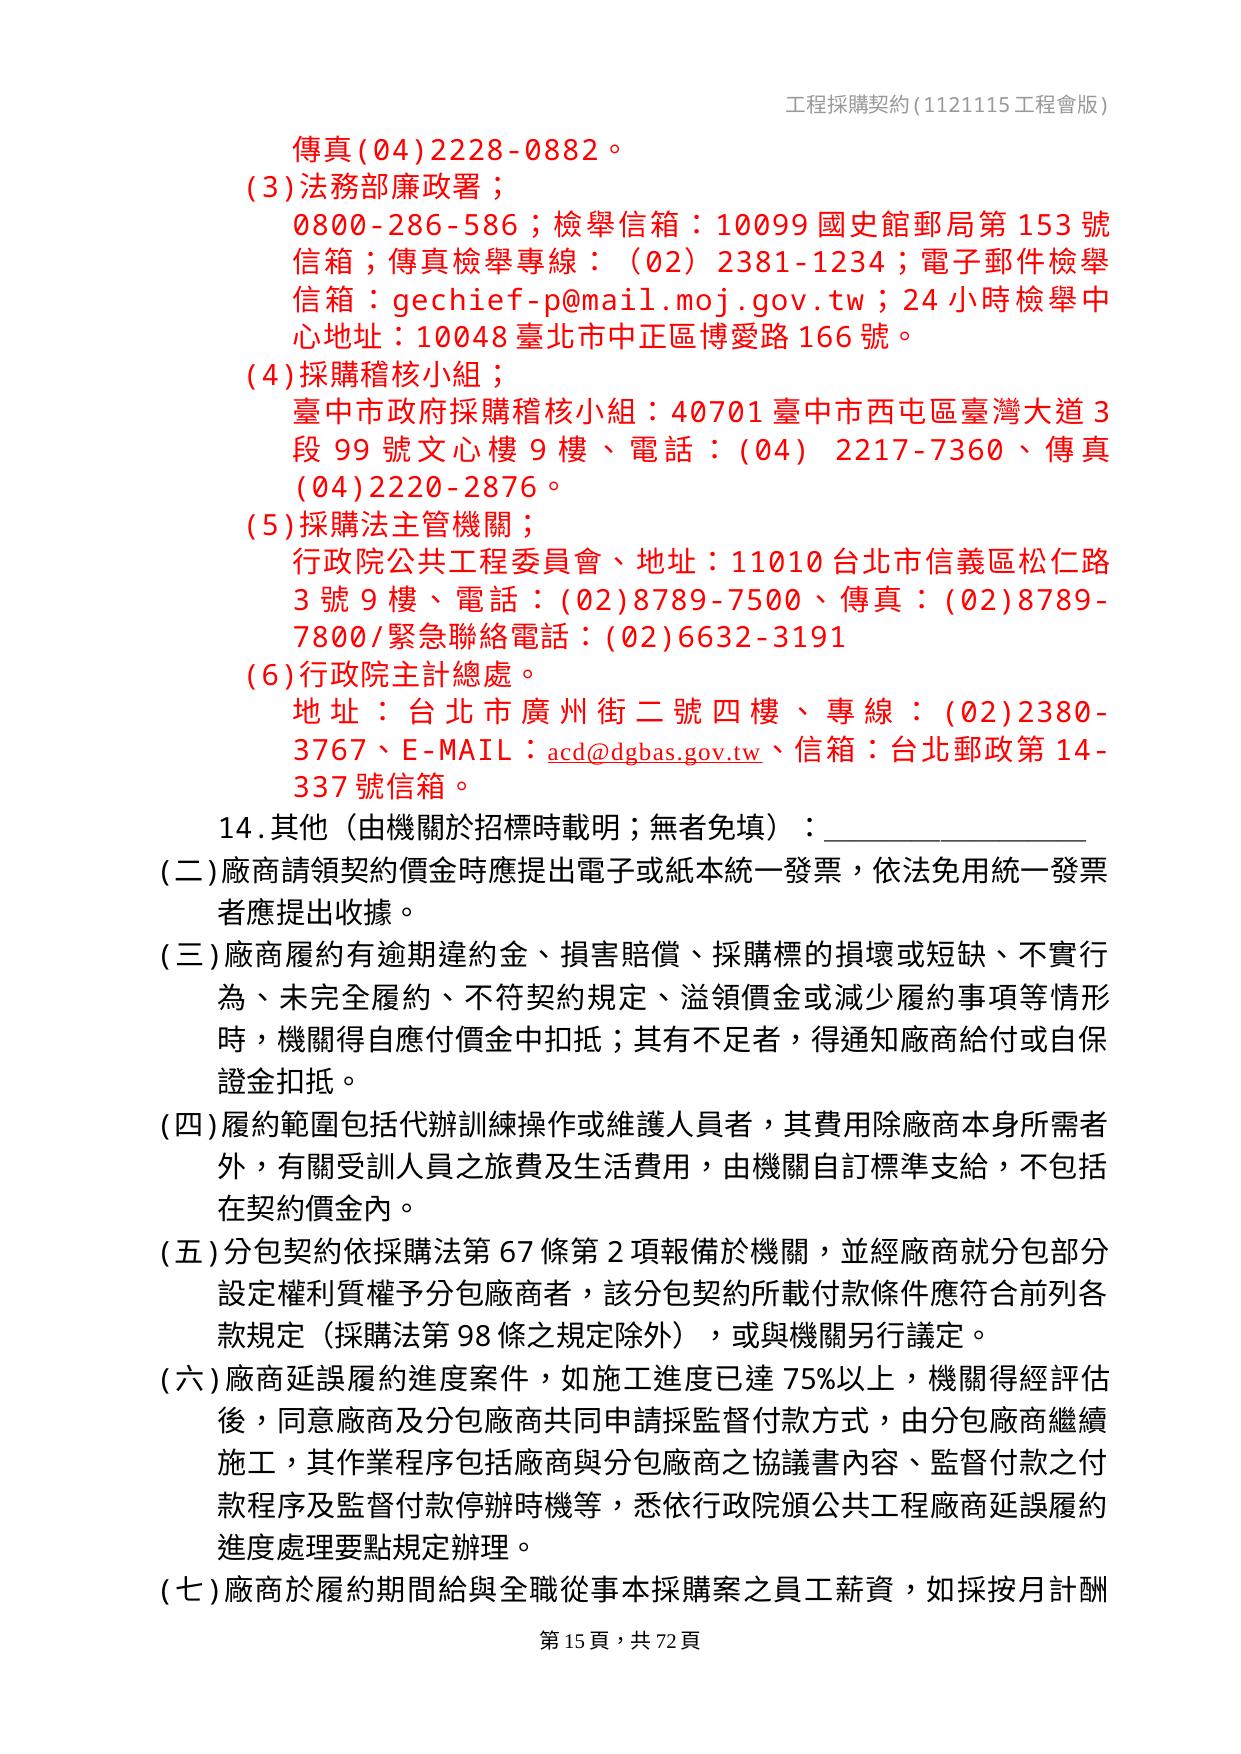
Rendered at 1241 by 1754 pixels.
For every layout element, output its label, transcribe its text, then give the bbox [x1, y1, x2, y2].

text (5)採購法主管機關； [242, 505, 1110, 542]
text (3)法務部廉政署； [242, 167, 1110, 205]
text (4)採購稽核小組； [242, 355, 1110, 392]
text (二)廠商請領契約價金時應提出電子或紙本統一發票，依法免用統一發票者應提出收據。 [156, 847, 1110, 932]
text (6)行政院主計總處。 [242, 655, 1110, 692]
text 行政院公共工程委員會、地址：11010台北市信義區松仁路3號9樓、電話：(02)8789-7500、傳真：(02)8789-7800/緊急聯絡電話：(02)6632-3191 [292, 542, 1110, 655]
text (六)廠商延誤履約進度案件，如施工進度已達75%以上，機關得經評估後，同意廠商及分包廠商共同申請採監督付款方式，由分包廠商繼續施工，其作業程序包括廠商與分包廠商之協議書內容、監督付款之付款程序及監督付款停辦時機等，悉依行政院頒公共工程廠商延誤履約進度處理要點規定辦理。 [156, 1355, 1110, 1567]
text (四)履約範圍包括代辦訓練操作或維護人員者，其費用除廠商本身所需者外，有關受訓人員之旅費及生活費用，由機關自訂標準支給，不包括在契約價金內。 [156, 1101, 1110, 1228]
text 臺中市政府採購稽核小組：40701臺中市西屯區臺灣大道3段99號文心樓9樓、電話：(04) 2217-7360、傳真(04)2220-2876。 [292, 392, 1110, 505]
text (七)廠商於履約期間給與全職從事本採購案之員工薪資，如採按月計酬 [156, 1567, 1110, 1609]
text (三)廠商履約有逾期違約金、損害賠償、採購標的損壞或短缺、不實行為、未完全履約、不符契約規定、溢領價金或減少履約事項等情形時，機關得自應付價金中扣抵；其有不足者，得通知廠商給付或自保證金扣抵。 [156, 932, 1110, 1101]
text 14.其他（由機關於招標時載明；無者免填）：＿＿＿＿＿＿＿＿＿ [217, 805, 1110, 847]
text 0800-286-586；檢舉信箱：10099國史館郵局第153號信箱；傳真檢舉專線：（02）2381-1234；電子郵件檢舉信箱：gechief-p@mail.moj.gov.tw；24小時檢舉中心地址：10048臺北市中正區博愛路166號。 [292, 205, 1110, 355]
text 地址：台北市廣州街二號四樓、專線：(02)2380-3767、E-MAIL：acd@dgbas.gov.tw、信箱：台北郵政第14-337號信箱。 [292, 692, 1110, 805]
text (五)分包契約依採購法第67條第2項報備於機關，並經廠商就分包部分設定權利質權予分包廠商者，該分包契約所載付款條件應符合前列各款規定（採購法第98條之規定除外），或與機關另行議定。 [156, 1228, 1110, 1355]
text 傳真(04)2228-0882。 [292, 130, 1110, 167]
